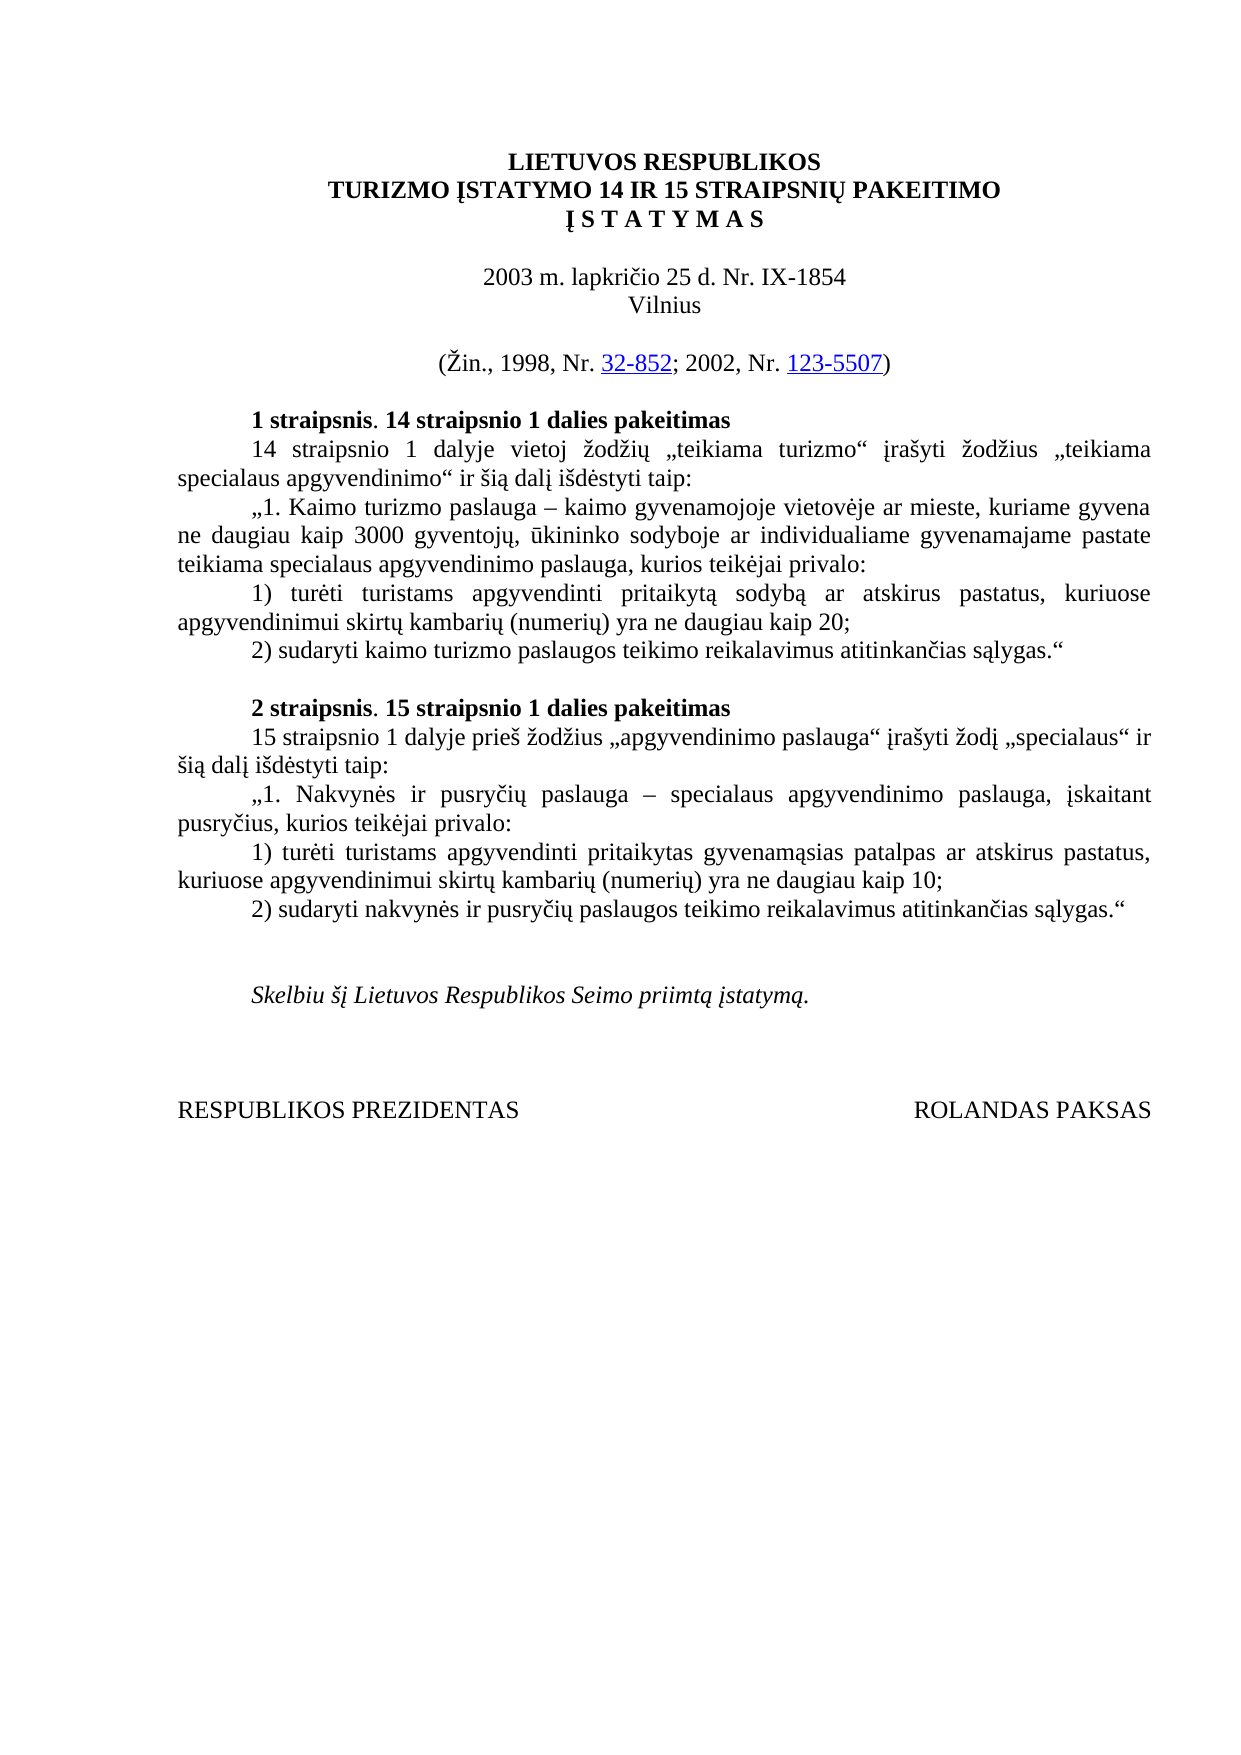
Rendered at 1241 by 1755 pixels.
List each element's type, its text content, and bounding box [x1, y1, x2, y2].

text Į S T A T Y M A S [177, 204, 1152, 233]
text 2 straipsnis. 15 straipsnio 1 dalies pakeitimas [177, 693, 1152, 722]
text 2003 m. lapkričio 25 d. Nr. IX-1854 [177, 262, 1152, 291]
text 2) sudaryti nakvynės ir pusryčių paslaugos teikimo reikalavimus atitinkančias sąlygas.“ [177, 894, 1152, 923]
text LIETUVOS RESPUBLIKOS [177, 147, 1152, 176]
text Skelbiu šį Lietuvos Respublikos Seimo priimtą įstatymą. [177, 981, 1152, 1009]
text TURIZMO ĮSTATYMO 14 IR 15 STRAIPSNIŲ PAKEITIMO [177, 176, 1152, 204]
text 2) sudaryti kaimo turizmo paslaugos teikimo reikalavimus atitinkančias sąlygas.“ [177, 636, 1152, 664]
text 1) turėti turistams apgyvendinti pritaikytą sodybą ar atskirus pastatus, kuriuose apgyvendinimui skirtų kambarių (numerių) yra ne daugiau kaip 20; [177, 578, 1152, 636]
text RESPUBLIKOS PREZIDENTAS ROLANDAS PAKSAS [177, 1096, 1152, 1124]
text 1) turėti turistams apgyvendinti pritaikytas gyvenamąsias patalpas ar atskirus pastatus, kuriuose apgyvendinimui skirtų kambarių (numerių) yra ne daugiau kaip 10; [177, 837, 1152, 894]
text „1. Kaimo turizmo paslauga – kaimo gyvenamojoje vietovėje ar mieste, kuriame gyvena ne daugiau kaip 3000 gyventojų, ūkininko sodyboje ar individualiame gyvenamajame pastate teikiama specialaus apgyvendinimo paslauga, kurios teikėjai privalo: [177, 492, 1152, 578]
text 15 straipsnio 1 dalyje prieš žodžius „apgyvendinimo paslauga“ įrašyti žodį „specialaus“ ir šią dalį išdėstyti taip: [177, 722, 1152, 779]
text Vilnius [177, 291, 1152, 319]
text 1 straipsnis. 14 straipsnio 1 dalies pakeitimas [177, 406, 1152, 434]
text 14 straipsnio 1 dalyje vietoj žodžių „teikiama turizmo“ įrašyti žodžius „teikiama specialaus apgyvendinimo“ ir šią dalį išdėstyti taip: [177, 434, 1152, 492]
text (Žin., 1998, Nr. 32-852; 2002, Nr. 123-5507) [177, 348, 1152, 377]
text „1. Nakvynės ir pusryčių paslauga – specialaus apgyvendinimo paslauga, įskaitant pusryčius, kurios teikėjai privalo: [177, 779, 1152, 837]
